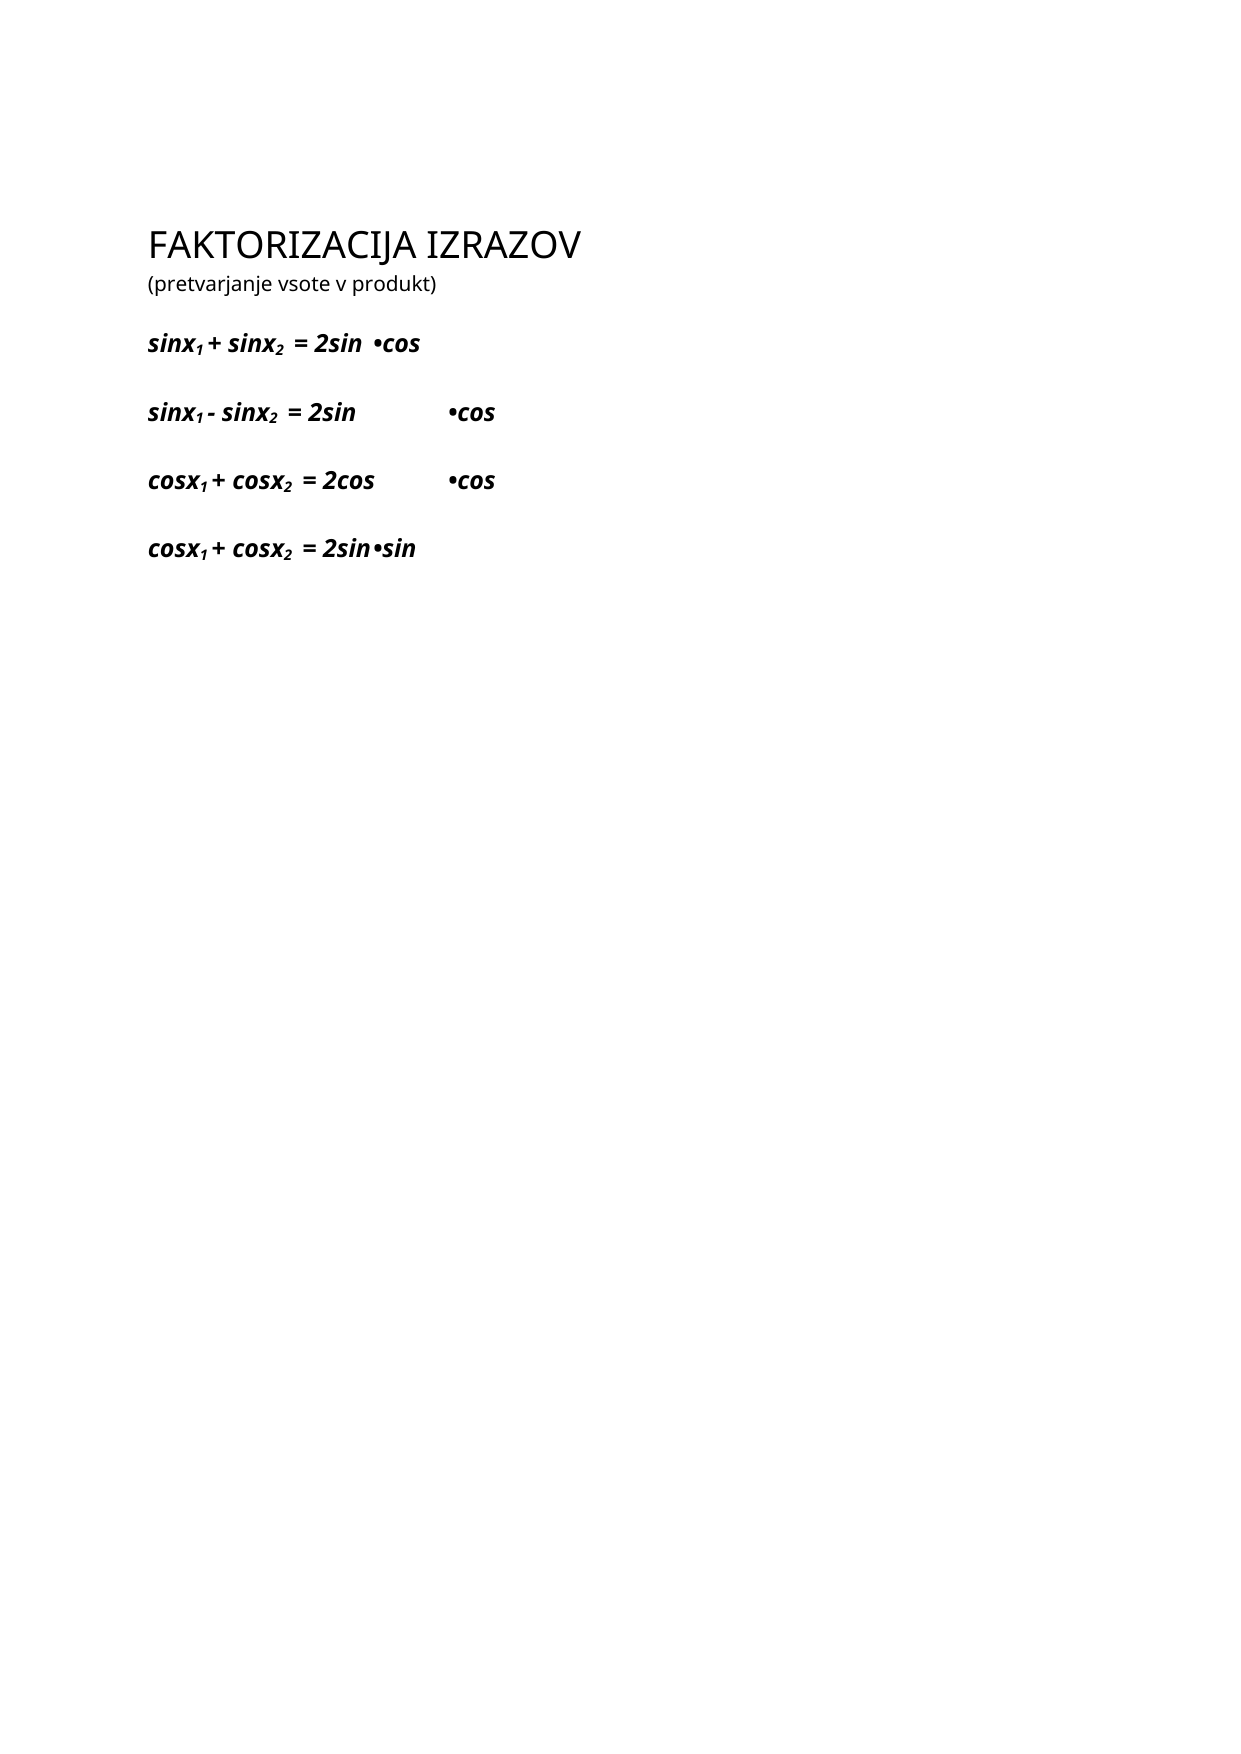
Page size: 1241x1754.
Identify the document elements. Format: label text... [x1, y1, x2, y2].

text sinx1 - sinx2 = 2sin •cos [148, 394, 1092, 428]
text cosx1 + cosx2 = 2sin •sin [148, 530, 1092, 564]
text cosx1 + cosx2 = 2cos •cos [148, 462, 1092, 496]
text sinx1 + sinx2 = 2sin •cos [148, 326, 1092, 360]
text (pretvarjanje vsote v produkt) [148, 269, 1092, 298]
subtitle FAKTORIZACIJA IZRAZOV [148, 218, 1092, 269]
